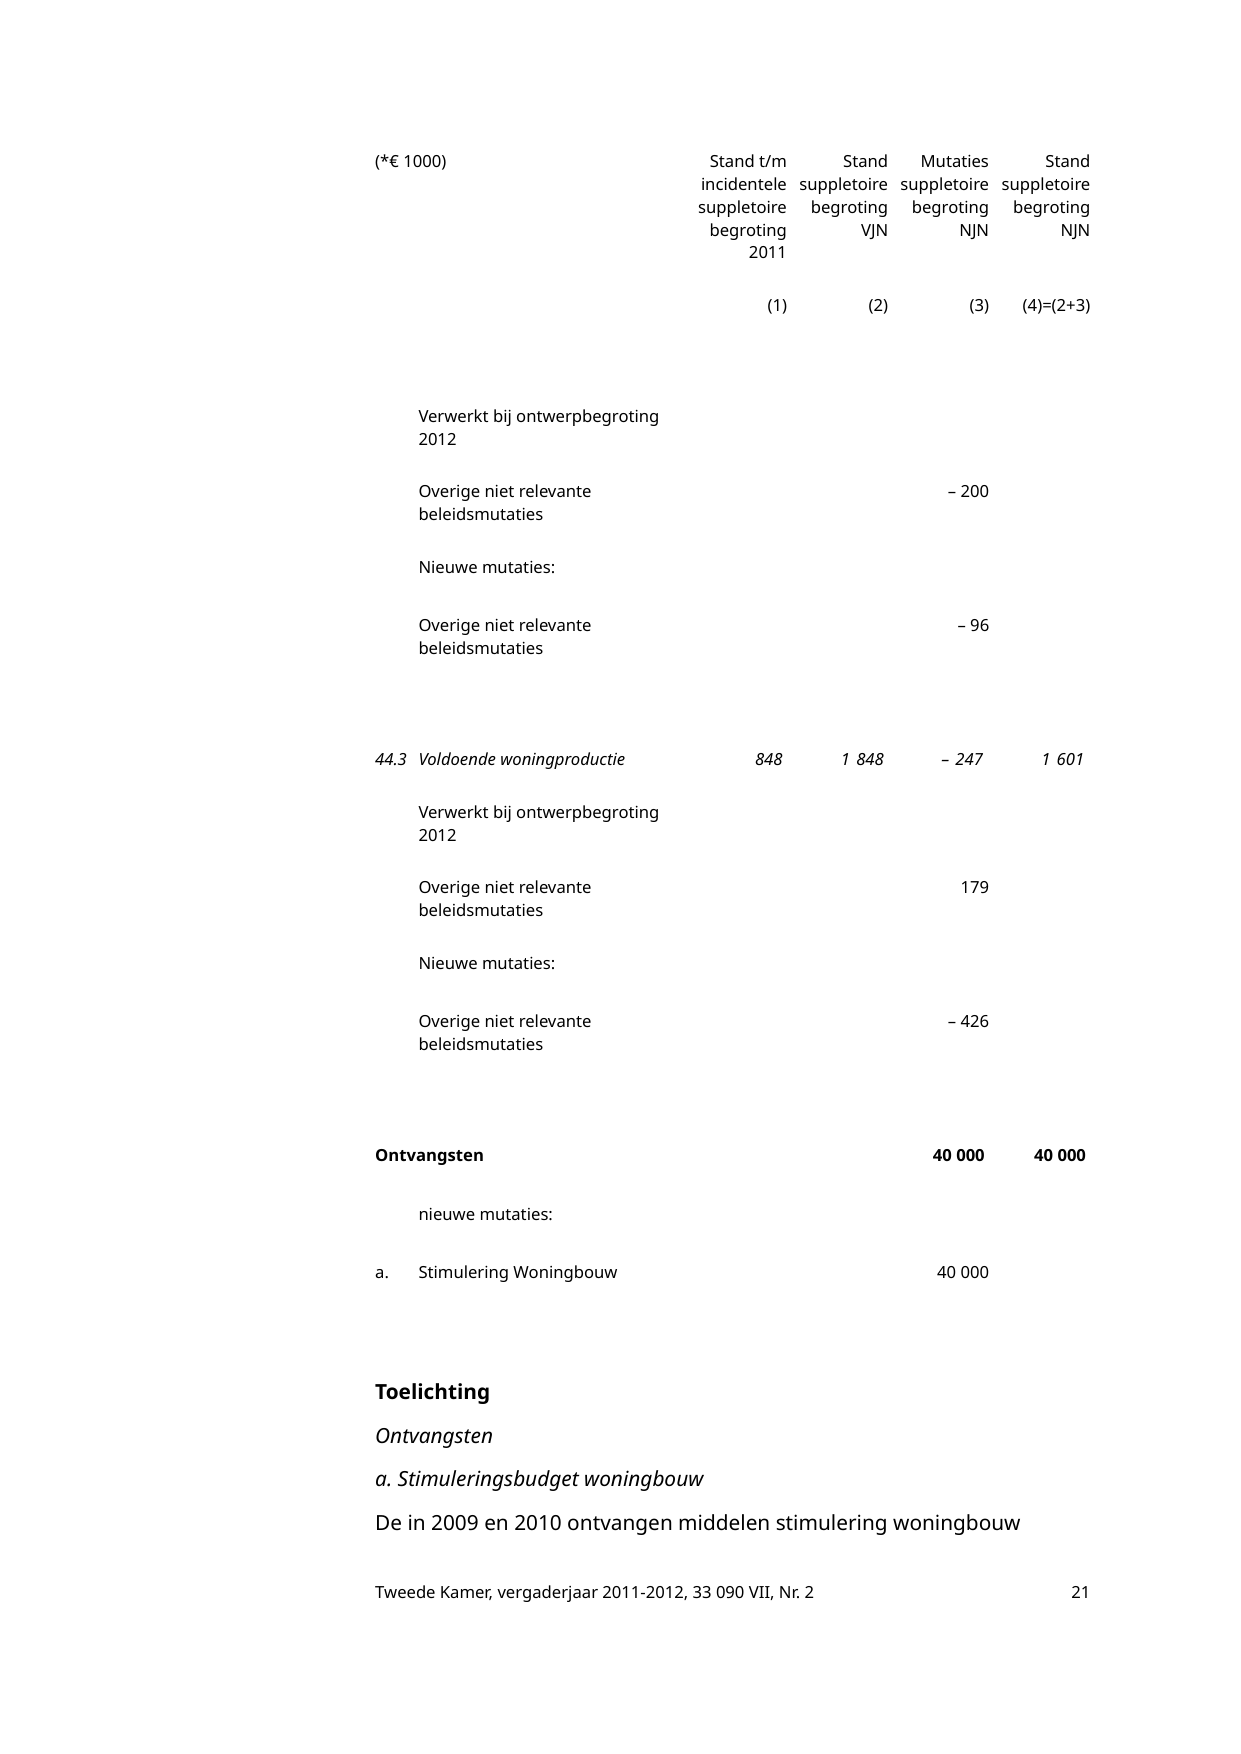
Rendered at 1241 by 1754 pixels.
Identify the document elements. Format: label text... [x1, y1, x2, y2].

table_header (*€ 1000) [375, 150, 686, 293]
table_cell [418, 1085, 686, 1144]
table_cell [888, 689, 989, 748]
table_cell [787, 689, 888, 748]
text De in 2009 en 2010 ontvangen middelen stimulering woningbouw [375, 1508, 1090, 1536]
table_cell [418, 689, 686, 748]
table_cell Voldoende woningproductie [418, 748, 686, 801]
table_cell [686, 480, 787, 556]
table_cell [418, 352, 686, 405]
table_cell 40 000 [989, 1144, 1090, 1202]
table_cell [989, 1010, 1090, 1085]
table_cell [375, 294, 418, 352]
table_cell [787, 556, 888, 614]
table_cell Stimulering Woningbouw [418, 1261, 686, 1319]
table_cell (2) [787, 294, 888, 352]
table_cell [686, 556, 787, 614]
table_cell Nieuwe mutaties: [418, 556, 686, 614]
table_cell [375, 556, 418, 614]
table_cell – 426 [888, 1010, 989, 1085]
table_header Stand t/m incidentele suppletoire begroting 2011 [686, 150, 787, 293]
table_cell [787, 1261, 888, 1319]
table_cell [989, 1261, 1090, 1319]
table_cell [989, 1202, 1090, 1261]
table_cell [888, 352, 989, 405]
table_cell – 200 [888, 480, 989, 556]
table_cell [686, 614, 787, 689]
table_cell a. [375, 1261, 418, 1319]
table_cell [989, 352, 1090, 405]
table_cell [787, 1010, 888, 1085]
table_cell [686, 689, 787, 748]
table_cell [375, 405, 418, 480]
table_cell [787, 1085, 888, 1144]
table_cell [375, 614, 418, 689]
table_cell (1) [686, 294, 787, 352]
table_cell [375, 480, 418, 556]
table_cell [888, 951, 989, 1010]
table_cell [375, 352, 418, 405]
text a. Stimuleringsbudget woningbouw [375, 1464, 1090, 1493]
table_cell [375, 951, 418, 1010]
table_cell [686, 1010, 787, 1085]
table_cell 1 601 [989, 748, 1090, 801]
table_cell Verwerkt bij ontwerpbegroting 2012 [418, 801, 686, 876]
table_cell [989, 480, 1090, 556]
table_cell Ontvangsten [375, 1144, 686, 1202]
table_cell [686, 1085, 787, 1144]
table_cell [418, 294, 686, 352]
table_cell – 247 [888, 748, 989, 801]
table_cell [375, 1085, 418, 1144]
table_cell nieuwe mutaties: [418, 1202, 686, 1261]
table_header Stand suppletoire begroting NJN [989, 150, 1090, 293]
table_cell [787, 405, 888, 480]
table_cell [787, 1144, 888, 1202]
table_cell [787, 876, 888, 951]
table_cell Overige niet relevante beleidsmutaties [418, 480, 686, 556]
table_cell [787, 480, 888, 556]
table_cell 1 848 [787, 748, 888, 801]
table_header Stand suppletoire begroting VJN [787, 150, 888, 293]
table_cell [989, 876, 1090, 951]
table_cell [787, 1202, 888, 1261]
table_cell [375, 1010, 418, 1085]
table_cell [989, 951, 1090, 1010]
table_cell [888, 405, 989, 480]
table_cell 848 [686, 748, 787, 801]
table_cell 44.3 [375, 748, 418, 801]
table_cell [686, 801, 787, 876]
table_cell [989, 801, 1090, 876]
table_cell [686, 876, 787, 951]
table_cell [375, 876, 418, 951]
table_cell [787, 951, 888, 1010]
table_cell [989, 689, 1090, 748]
table_cell [686, 1202, 787, 1261]
table_cell [989, 1085, 1090, 1144]
table_cell [888, 1085, 989, 1144]
table_cell (3) [888, 294, 989, 352]
text Toelichting [375, 1377, 1090, 1406]
table_cell (4)=(2+3) [989, 294, 1090, 352]
table_cell – 96 [888, 614, 989, 689]
text Ontvangsten [375, 1421, 1090, 1449]
table_header Mutaties suppletoire begroting NJN [888, 150, 989, 293]
table_cell [686, 405, 787, 480]
table_cell Overige niet relevante beleidsmutaties [418, 614, 686, 689]
table_cell [686, 1261, 787, 1319]
table_cell [686, 951, 787, 1010]
table_cell [888, 1202, 989, 1261]
table_cell [787, 614, 888, 689]
table_cell [989, 405, 1090, 480]
table_cell [686, 352, 787, 405]
table_cell 179 [888, 876, 989, 951]
table_cell [989, 614, 1090, 689]
table_cell [375, 1202, 418, 1261]
table_cell Verwerkt bij ontwerpbegroting 2012 [418, 405, 686, 480]
table_cell 40 000 [888, 1144, 989, 1202]
table_cell [686, 1144, 787, 1202]
table_cell 40 000 [888, 1261, 989, 1319]
table_cell Overige niet relevante beleidsmutaties [418, 1010, 686, 1085]
table_cell [888, 556, 989, 614]
table_cell [375, 801, 418, 876]
table_cell [888, 801, 989, 876]
table_cell [375, 689, 418, 748]
table_cell [787, 801, 888, 876]
table_cell Overige niet relevante beleidsmutaties [418, 876, 686, 951]
table_cell Nieuwe mutaties: [418, 951, 686, 1010]
table_cell [989, 556, 1090, 614]
table_cell [787, 352, 888, 405]
